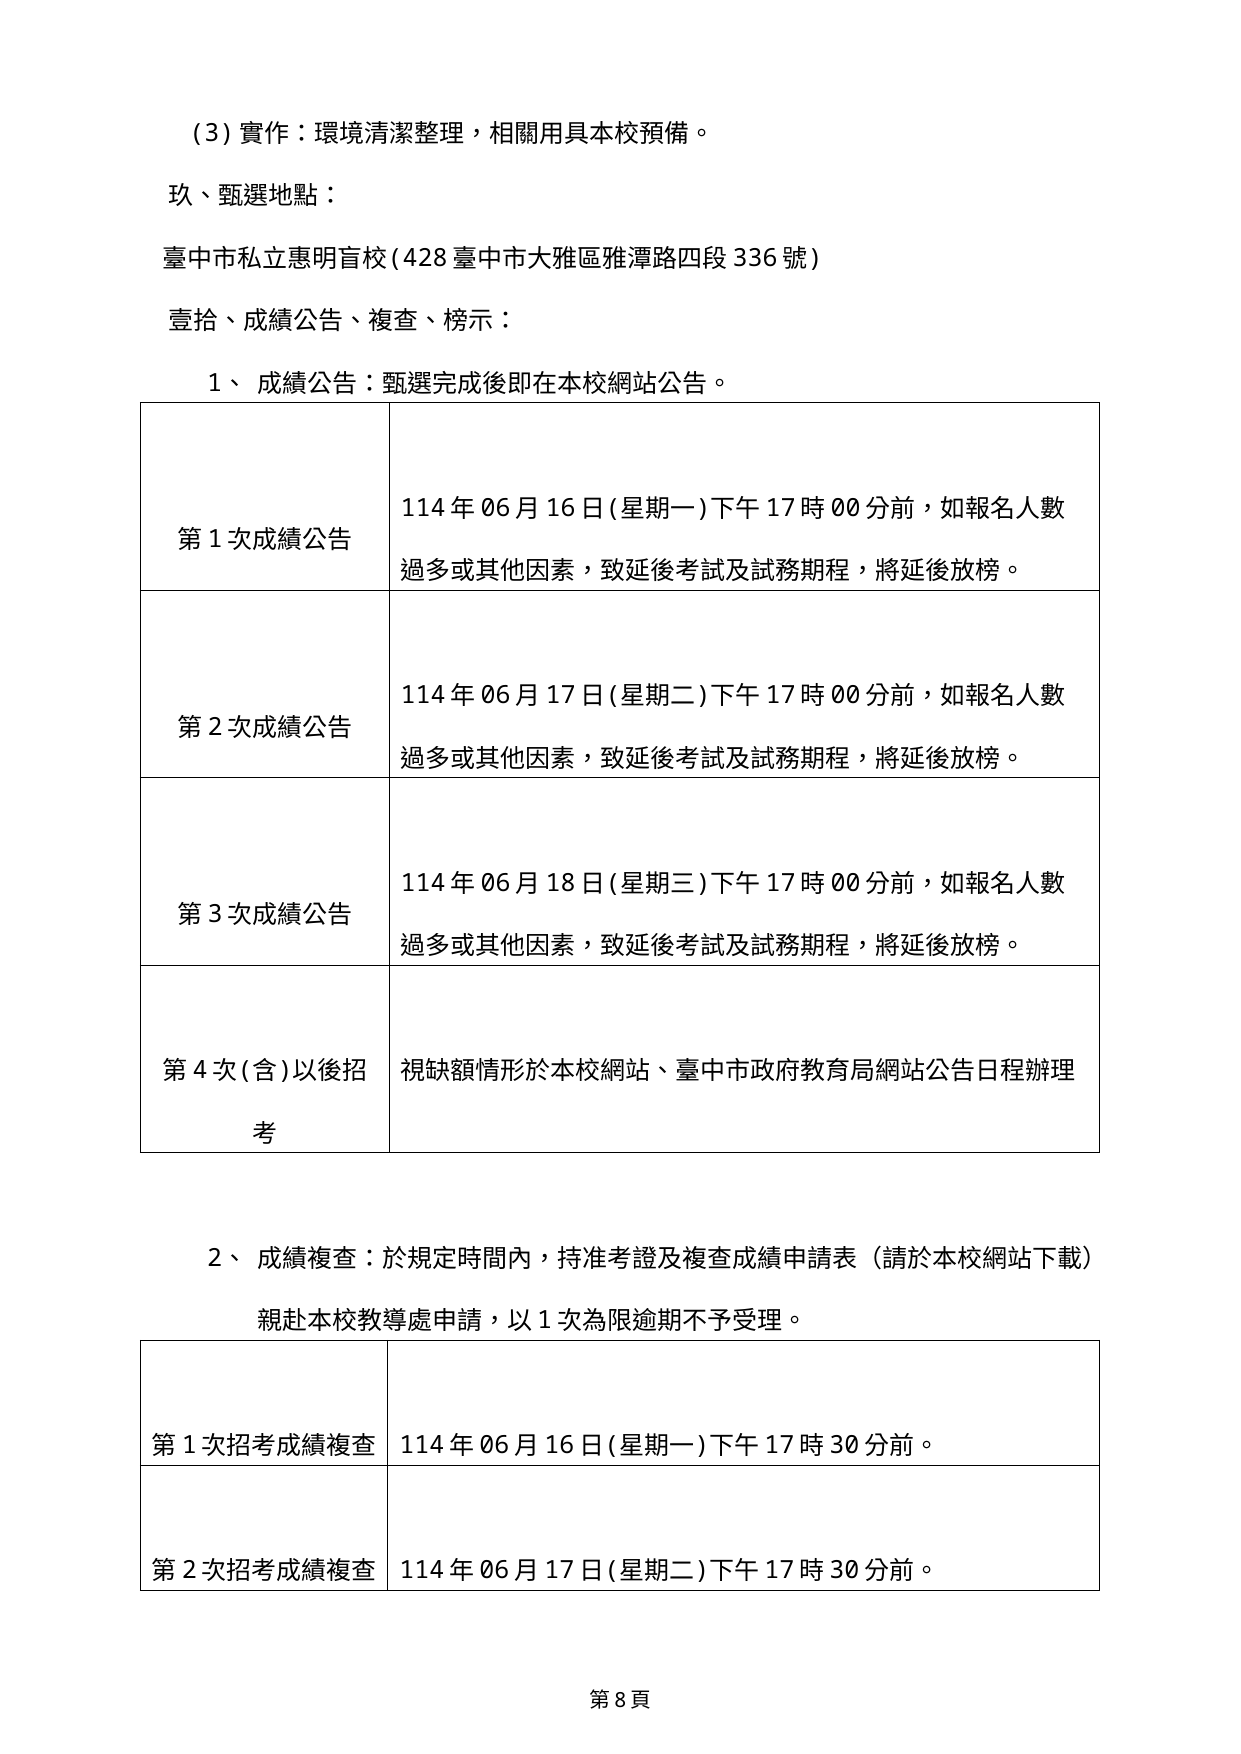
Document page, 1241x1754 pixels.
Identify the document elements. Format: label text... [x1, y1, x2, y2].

table_cell 視缺額情形於本校網站、臺中市政府教育局網站公告日程辦理 [390, 966, 1099, 1152]
list 實作：環境清潔整理，相關用具本校預備。 [189, 90, 1122, 152]
table_header 第1次成績公告 [141, 403, 389, 590]
list 成績公告、複查、榜示： [168, 277, 1122, 340]
table_cell 114年06月18日(星期三)下午17時00分前，如報名人數過多或其他因素，致延後考試及試務期程，將延後放榜。 [390, 778, 1099, 965]
table_cell 114年06月17日(星期二)下午17時30分前。 [388, 1466, 1099, 1590]
table_cell 第2次成績公告 [141, 591, 389, 777]
table_header 第1次招考成績複查 [141, 1341, 387, 1465]
text 臺中市私立惠明盲校(428臺中市大雅區雅潭路四段336號) [162, 215, 1122, 277]
table_cell 第3次成績公告 [141, 778, 389, 965]
list 成績公告：甄選完成後即在本校網站公告。 [207, 340, 1122, 402]
table_header 114年06月16日(星期一)下午17時30分前。 [388, 1341, 1099, 1465]
table_cell 第4次(含)以後招考 [141, 966, 389, 1152]
table_cell 114年06月17日(星期二)下午17時00分前，如報名人數過多或其他因素，致延後考試及試務期程，將延後放榜。 [390, 591, 1099, 777]
table_header 114年06月16日(星期一)下午17時00分前，如報名人數過多或其他因素，致延後考試及試務期程，將延後放榜。 [390, 403, 1099, 590]
table_cell 第2次招考成績複查 [141, 1466, 387, 1590]
list 成績複查：於規定時間內，持准考證及複查成績申請表（請於本校網站下載）親赴本校教導處申請，以1次為限逾期不予受理。 [207, 1215, 1122, 1340]
list 甄選地點： [168, 152, 1122, 215]
